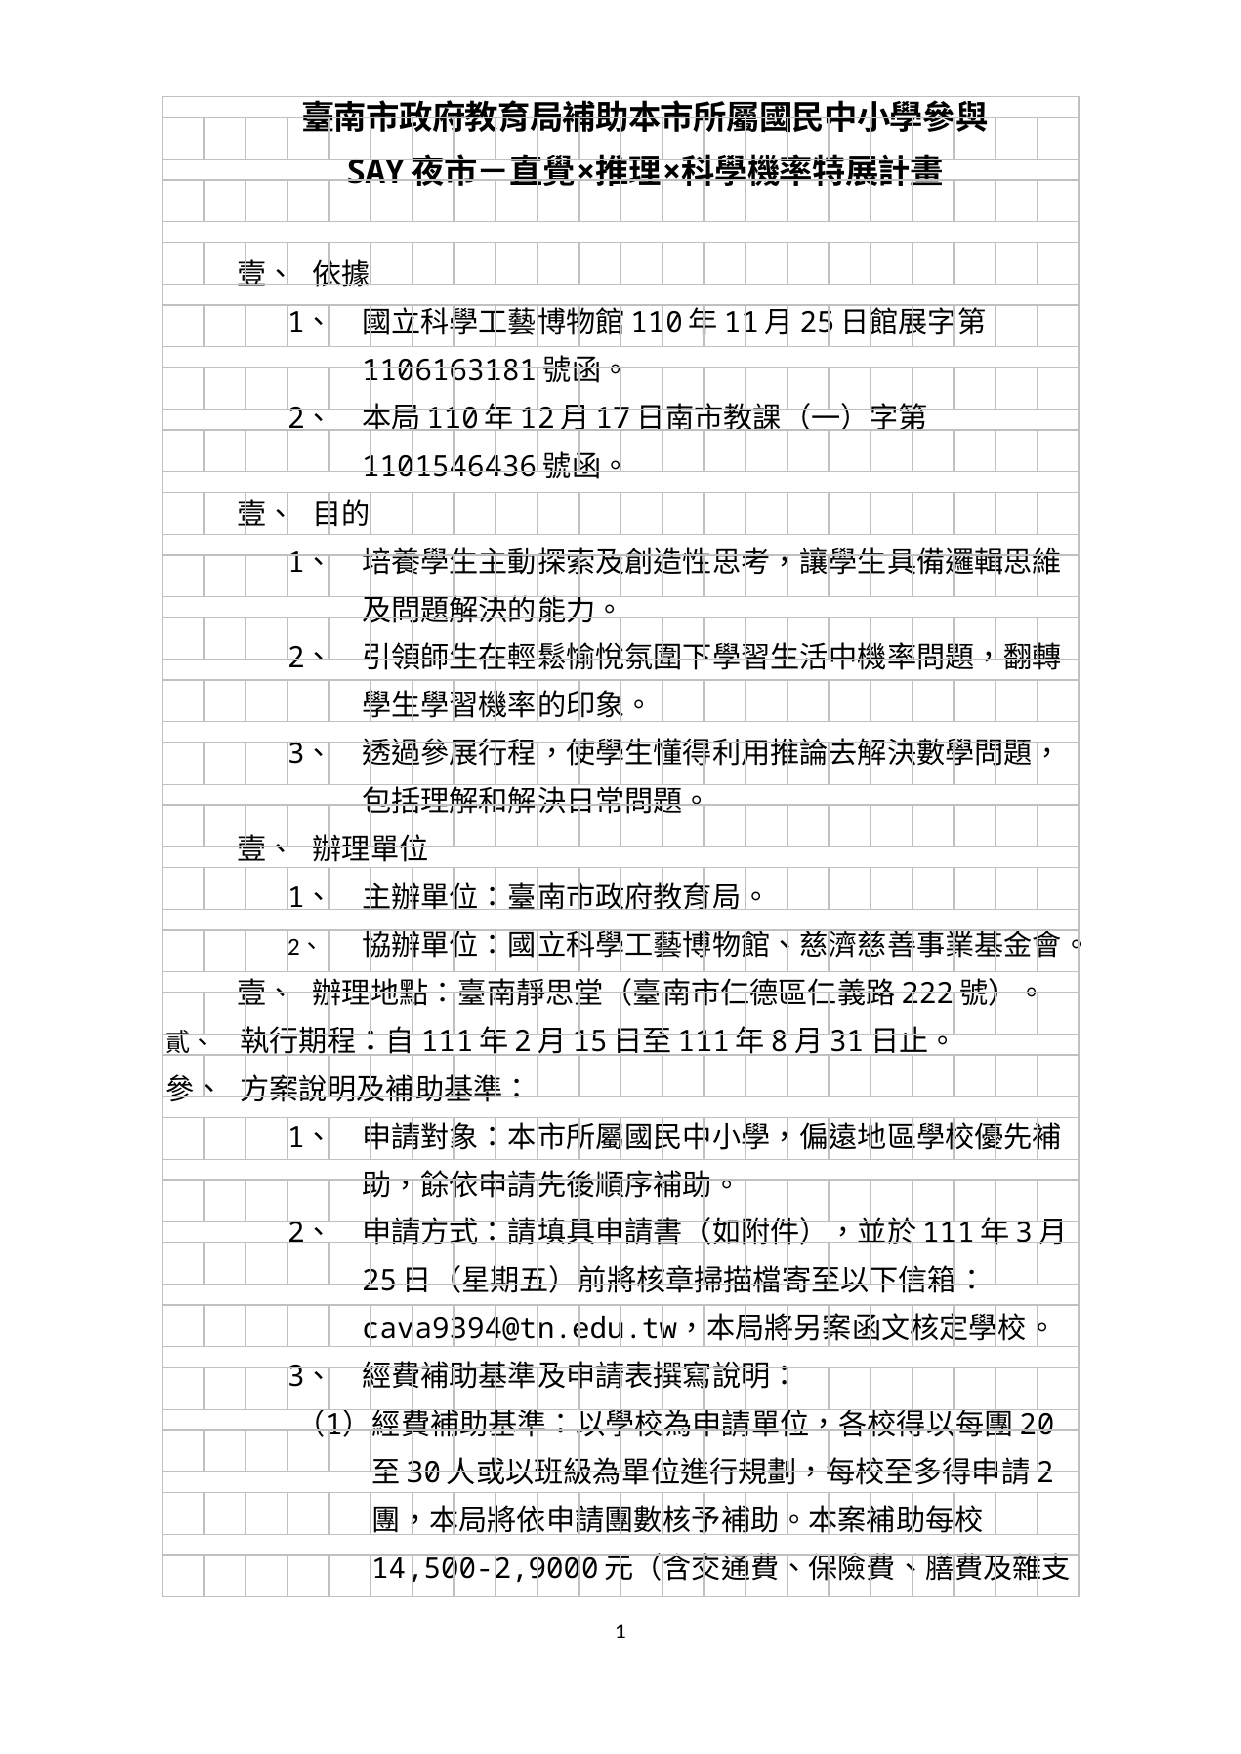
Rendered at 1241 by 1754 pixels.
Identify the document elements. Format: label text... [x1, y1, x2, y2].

list 透過參展行程，使學生懂得利用推論去解決數學問題，包括理解和解決日常問題。 [330, 743, 370, 784]
list 依據 [319, 275, 324, 284]
list 主辦單位：臺南市政府教育局。 [330, 869, 370, 909]
list 執行期程：自111年2月15日至111年8月31日止。 [871, 1013, 912, 1034]
list 引領師生在輕鬆愉悅氛圍下學習生活中機率問題，翻轉學生學習機率的印象。 [996, 629, 1037, 659]
list 辦理單位 [913, 821, 953, 846]
list 引領師生在輕鬆愉悅氛圍下學習生活中機率問題，翻轉學生學習機率的印象。 [455, 629, 495, 659]
list 協辦單位：國立科學工藝博物館、慈濟慈善事業基金會。 [830, 931, 870, 965]
text 臺南市政府教育局補助本市所屬國民中小學參與 [788, 118, 828, 138]
list 辦理單位 [871, 821, 912, 846]
list 本局110年12月17日南市教課（一）字第1101546436號函。 [455, 390, 495, 409]
list 申請方式：請填具申請書（如附件），並於111年3月25日（星期五）前將核章掃描檔寄至以下信箱：cava9394@tn.edu.tw，本局將另案函文核定學校。 [871, 1306, 912, 1346]
list 申請對象：本市所屬國民中小學，偏遠地區學校優先補助，餘依申請先後順序補助。 [788, 1181, 828, 1204]
text 臺南市政府教育局補助本市所屬國民中小學參與 [621, 118, 662, 138]
list 本局110年12月17日南市教課（一）字第1101546436號函。 [398, 410, 499, 429]
list 國立科學工藝博物館110年11月25日館展字第1106163181號函。 [746, 368, 787, 390]
list 辦理地點：臺南靜思堂（臺南市仁德區仁義路222號）。 [580, 993, 620, 1013]
list 目的 [621, 493, 662, 534]
list 申請對象：本市所屬國民中小學，偏遠地區學校優先補助，餘依申請先後順序補助。 [455, 1118, 495, 1159]
list 申請對象：本市所屬國民中小學，偏遠地區學校優先補助，餘依申請先後順序補助。 [288, 1118, 328, 1159]
list 申請對象：本市所屬國民中小學，偏遠地區學校優先補助，餘依申請先後順序補助。 [330, 1118, 370, 1159]
list 辦理地點：臺南靜思堂（臺南市仁德區仁義路222號）。 [496, 993, 537, 1013]
list 申請對象：本市所屬國民中小學，偏遠地區學校優先補助，餘依申請先後順序補助。 [788, 1118, 828, 1159]
list 申請方式：請填具申請書（如附件），並於111年3月25日（星期五）前將核章掃描檔寄至以下信箱：cava9394@tn.edu.tw，本局將另案函文核定學校。 [611, 1222, 705, 1242]
list 目的 [288, 493, 328, 534]
list 執行期程：自111年2月15日至111年8月31日止。 [165, 1013, 203, 1034]
text 臺南市政府教育局補助本市所屬國民中小學參與 [455, 118, 495, 138]
list 引領師生在輕鬆愉悅氛圍下學習生活中機率問題，翻轉學生學習機率的印象。 [913, 629, 953, 659]
list 引領師生在輕鬆愉悅氛圍下學習生活中機率問題，翻轉學生學習機率的印象。 [955, 629, 995, 659]
list 引領師生在輕鬆愉悅氛圍下學習生活中機率問題，翻轉學生學習機率的印象。 [830, 629, 870, 659]
list 培養學生主動探索及創造性思考，讓學生具備邏輯思維及問題解決的能力。 [413, 556, 453, 596]
list 主辦單位：臺南市政府教育局。 [955, 869, 995, 909]
list 國立科學工藝博物館110年11月25日館展字第1106163181號函。 [871, 306, 912, 346]
list 協辦單位：國立科學工藝博物館、慈濟慈善事業基金會。 [705, 931, 745, 965]
list 透過參展行程，使學生懂得利用推論去解決數學問題，包括理解和解決日常問題。 [746, 743, 787, 784]
list 主辦單位：臺南市政府教育局。 [788, 869, 828, 909]
list 執行期程：自111年2月15日至111年8月31日止。 [913, 1013, 953, 1034]
text SAY夜市－直覺×推理×科學機率特展計畫 [1038, 181, 1078, 192]
list 本局110年12月17日南市教課（一）字第1101546436號函。 [871, 390, 912, 409]
list 申請對象：本市所屬國民中小學，偏遠地區學校優先補助，餘依申請先後順序補助。 [746, 1181, 787, 1204]
list 協辦單位：國立科學工藝博物館、慈濟慈善事業基金會。 [621, 931, 662, 965]
list 經費補助基準及申請表撰寫說明： [371, 1368, 412, 1396]
list 申請對象：本市所屬國民中小學，偏遠地區學校優先補助，餘依申請先後順序補助。 [830, 1118, 870, 1159]
list 引領師生在輕鬆愉悅氛圍下學習生活中機率問題，翻轉學生學習機率的印象。 [1038, 681, 1078, 721]
list 申請方式：請填具申請書（如附件），並於111年3月25日（星期五）前將核章掃描檔寄至以下信箱：cava9394@tn.edu.tw，本局將另案函文核定學校。 [413, 1306, 453, 1346]
list 本局110年12月17日南市教課（一）字第1101546436號函。 [1038, 431, 1078, 471]
list 執行期程：自111年2月15日至111年8月31日止。 [246, 1013, 287, 1034]
list 申請方式：請填具申請書（如附件），並於111年3月25日（星期五）前將核章掃描檔寄至以下信箱：cava9394@tn.edu.tw，本局將另案函文核定學校。 [288, 1306, 328, 1346]
list 依據 [621, 246, 662, 284]
list 目的 [413, 493, 453, 534]
list 申請方式：請填具申請書（如附件），並於111年3月25日（星期五）前將核章掃描檔寄至以下信箱：cava9394@tn.edu.tw，本局將另案函文核定學校。 [330, 1306, 370, 1346]
list 透過參展行程，使學生懂得利用推論去解決數學問題，包括理解和解決日常問題。 [455, 743, 495, 784]
text SAY夜市－直覺×推理×科學機率特展計畫 [396, 160, 419, 179]
list 本局110年12月17日南市教課（一）字第1101546436號函。 [830, 390, 870, 409]
list 申請對象：本市所屬國民中小學，偏遠地區學校優先補助，餘依申請先後順序補助。 [287, 1160, 1078, 1179]
list 執行期程：自111年2月15日至111年8月31日止。 [830, 1013, 870, 1034]
list 辦理單位 [330, 821, 370, 846]
list 協辦單位：國立科學工藝博物館、慈濟慈善事業基金會。 [913, 931, 953, 965]
list 申請方式：請填具申請書（如附件），並於111年3月25日（星期五）前將核章掃描檔寄至以下信箱：cava9394@tn.edu.tw，本局將另案函文核定學校。 [455, 1243, 495, 1284]
list 依據 [871, 246, 912, 284]
list 申請對象：本市所屬國民中小學，偏遠地區學校優先補助，餘依申請先後順序補助。 [1038, 1118, 1078, 1159]
text SAY夜市－直覺×推理×科學機率特展計畫 [212, 160, 359, 179]
list 辦理單位 [538, 821, 578, 846]
list 透過參展行程，使學生懂得利用推論去解決數學問題，包括理解和解決日常問題。 [288, 743, 328, 784]
list 本局110年12月17日南市教課（一）字第1101546436號函。 [705, 390, 745, 409]
list 主辦單位：臺南市政府教育局。 [663, 869, 703, 909]
list 引領師生在輕鬆愉悅氛圍下學習生活中機率問題，翻轉學生學習機率的印象。 [663, 681, 703, 721]
list 國立科學工藝博物館110年11月25日館展字第1106163181號函。 [996, 368, 1037, 390]
list 國立科學工藝博物館110年11月25日館展字第1106163181號函。 [830, 368, 870, 390]
list 培養學生主動探索及創造性思考，讓學生具備邏輯思維及問題解決的能力。 [621, 556, 662, 596]
text SAY夜市－直覺×推理×科學機率特展計畫 [463, 160, 523, 179]
list 國立科學工藝博物館110年11月25日館展字第1106163181號函。 [913, 368, 953, 390]
list 目的 [319, 503, 328, 508]
list 申請方式：請填具申請書（如附件），並於111年3月25日（星期五）前將核章掃描檔寄至以下信箱：cava9394@tn.edu.tw，本局將另案函文核定學校。 [1038, 1306, 1078, 1346]
list 本局110年12月17日南市教課（一）字第1101546436號函。 [580, 431, 620, 471]
list 辦理地點：臺南靜思堂（臺南市仁德區仁義路222號）。 [621, 993, 662, 1013]
list 申請方式：請填具申請書（如附件），並於111年3月25日（星期五）前將核章掃描檔寄至以下信箱：cava9394@tn.edu.tw，本局將另案函文核定學校。 [455, 1306, 495, 1346]
list 辦理單位 [455, 821, 495, 846]
list 執行期程：自111年2月15日至111年8月31日止。 [371, 1013, 412, 1034]
list 透過參展行程，使學生懂得利用推論去解決數學問題，包括理解和解決日常問題。 [580, 743, 620, 784]
list 引領師生在輕鬆愉悅氛圍下學習生活中機率問題，翻轉學生學習機率的印象。 [871, 629, 912, 659]
text 臺南市政府教育局補助本市所屬國民中小學參與 [663, 118, 703, 138]
list 引領師生在輕鬆愉悅氛圍下學習生活中機率問題，翻轉學生學習機率的印象。 [746, 629, 787, 659]
list 經費補助基準及申請表撰寫說明： [1038, 1368, 1078, 1396]
list 目的 [319, 510, 328, 515]
text SAY夜市－直覺×推理×科學機率特展計畫 [996, 181, 1037, 192]
list 經費補助基準及申請表撰寫說明： [788, 1368, 828, 1396]
list 國立科學工藝博物館110年11月25日館展字第1106163181號函。 [705, 306, 745, 346]
list 國立科學工藝博物館110年11月25日館展字第1106163181號函。 [330, 368, 370, 390]
list 方案說明及補助基準： [621, 1061, 662, 1096]
list 主辦單位：臺南市政府教育局。 [705, 869, 745, 909]
text SAY夜市－直覺×推理×科學機率特展計畫 [432, 160, 458, 179]
list 依據 [705, 246, 745, 284]
text 臺南市政府教育局補助本市所屬國民中小學參與 [830, 118, 870, 138]
list 引領師生在輕鬆愉悅氛圍下學習生活中機率問題，翻轉學生學習機率的印象。 [371, 681, 412, 721]
list 本局110年12月17日南市教課（一）字第1101546436號函。 [496, 390, 537, 409]
list 透過參展行程，使學生懂得利用推論去解決數學問題，包括理解和解決日常問題。 [287, 785, 1078, 804]
list 本局110年12月17日南市教課（一）字第1101546436號函。 [413, 390, 453, 409]
list 申請對象：本市所屬國民中小學，偏遠地區學校優先補助，餘依申請先後順序補助。 [1038, 1181, 1078, 1204]
list 本局110年12月17日南市教課（一）字第1101546436號函。 [955, 390, 995, 409]
list 引領師生在輕鬆愉悅氛圍下學習生活中機率問題，翻轉學生學習機率的印象。 [496, 681, 537, 721]
list 方案說明及補助基準： [371, 1061, 412, 1096]
text SAY夜市－直覺×推理×科學機率特展計畫 [871, 160, 899, 179]
text SAY夜市－直覺×推理×科學機率特展計畫 [913, 181, 953, 192]
list 申請對象：本市所屬國民中小學，偏遠地區學校優先補助，餘依申請先後順序補助。 [955, 1181, 995, 1204]
list 申請對象：本市所屬國民中小學，偏遠地區學校優先補助，餘依申請先後順序補助。 [330, 1181, 370, 1204]
list 辦理地點：臺南靜思堂（臺南市仁德區仁義路222號）。 [371, 993, 412, 1013]
list 目的 [788, 493, 828, 534]
list 申請方式：請填具申請書（如附件），並於111年3月25日（星期五）前將核章掃描檔寄至以下信箱：cava9394@tn.edu.tw，本局將另案函文核定學校。 [746, 1243, 787, 1284]
list 主辦單位：臺南市政府教育局。 [455, 869, 495, 909]
list 方案說明及補助基準： [871, 1061, 912, 1096]
list 申請方式：請填具申請書（如附件），並於111年3月25日（星期五）前將核章掃描檔寄至以下信箱：cava9394@tn.edu.tw，本局將另案函文核定學校。 [705, 1306, 745, 1346]
list 目的 [955, 493, 995, 534]
list 協辦單位：國立科學工藝博物館、慈濟慈善事業基金會。 [1038, 931, 1078, 965]
list 引領師生在輕鬆愉悅氛圍下學習生活中機率問題，翻轉學生學習機率的印象。 [580, 681, 620, 721]
list 本局110年12月17日南市教課（一）字第1101546436號函。 [746, 390, 787, 409]
list 國立科學工藝博物館110年11月25日館展字第1106163181號函。 [871, 368, 912, 390]
text SAY夜市－直覺×推理×科學機率特展計畫 [788, 181, 828, 192]
list 國立科學工藝博物館110年11月25日館展字第1106163181號函。 [621, 368, 662, 390]
list 經費補助基準及申請表撰寫說明： [996, 1368, 1037, 1396]
list 執行期程：自111年2月15日至111年8月31日止。 [788, 1013, 828, 1034]
list 申請方式：請填具申請書（如附件），並於111年3月25日（星期五）前將核章掃描檔寄至以下信箱：cava9394@tn.edu.tw，本局將另案函文核定學校。 [496, 1243, 537, 1284]
list 申請方式：請填具申請書（如附件），並於111年3月25日（星期五）前將核章掃描檔寄至以下信箱：cava9394@tn.edu.tw，本局將另案函文核定學校。 [496, 1306, 537, 1346]
list 依據 [955, 246, 995, 284]
list 國立科學工藝博物館110年11月25日館展字第1106163181號函。 [538, 368, 578, 390]
list 辦理單位 [371, 821, 412, 846]
list 申請對象：本市所屬國民中小學，偏遠地區學校優先補助，餘依申請先後順序補助。 [663, 1118, 703, 1159]
list 本局110年12月17日南市教課（一）字第1101546436號函。 [413, 431, 453, 471]
list 國立科學工藝博物館110年11月25日館展字第1106163181號函。 [788, 368, 828, 390]
text SAY夜市－直覺×推理×科學機率特展計畫 [710, 160, 751, 179]
list 引領師生在輕鬆愉悅氛圍下學習生活中機率問題，翻轉學生學習機率的印象。 [413, 681, 453, 721]
list 主辦單位：臺南市政府教育局。 [996, 869, 1037, 909]
list 方案說明及補助基準： [663, 1061, 703, 1096]
list 主辦單位：臺南市政府教育局。 [746, 869, 787, 909]
list 申請方式：請填具申請書（如附件），並於111年3月25日（星期五）前將核章掃描檔寄至以下信箱：cava9394@tn.edu.tw，本局將另案函文核定學校。 [621, 1243, 662, 1284]
list 本局110年12月17日南市教課（一）字第1101546436號函。 [621, 390, 662, 409]
list 執行期程：自111年2月15日至111年8月31日止。 [288, 1013, 328, 1034]
list 申請方式：請填具申請書（如附件），並於111年3月25日（星期五）前將核章掃描檔寄至以下信箱：cava9394@tn.edu.tw，本局將另案函文核定學校。 [663, 1243, 703, 1284]
list 經費補助基準及申請表撰寫說明： [580, 1368, 620, 1396]
list 本局110年12月17日南市教課（一）字第1101546436號函。 [538, 431, 578, 471]
list 申請對象：本市所屬國民中小學，偏遠地區學校優先補助，餘依申請先後順序補助。 [413, 1118, 453, 1159]
list 國立科學工藝博物館110年11月25日館展字第1106163181號函。 [1038, 368, 1078, 390]
list 本局110年12月17日南市教課（一）字第1101546436號函。 [287, 410, 375, 429]
list 培養學生主動探索及創造性思考，讓學生具備邏輯思維及問題解決的能力。 [525, 597, 578, 617]
list 引領師生在輕鬆愉悅氛圍下學習生活中機率問題，翻轉學生學習機率的印象。 [871, 681, 912, 721]
list 引領師生在輕鬆愉悅氛圍下學習生活中機率問題，翻轉學生學習機率的印象。 [413, 629, 453, 659]
list 申請對象：本市所屬國民中小學，偏遠地區學校優先補助，餘依申請先後順序補助。 [371, 1118, 412, 1159]
list 經費補助基準及申請表撰寫說明： [621, 1368, 662, 1396]
text SAY夜市－直覺×推理×科學機率特展計畫 [871, 181, 912, 192]
list 申請對象：本市所屬國民中小學，偏遠地區學校優先補助，餘依申請先後順序補助。 [455, 1181, 495, 1204]
list 本局110年12月17日南市教課（一）字第1101546436號函。 [788, 431, 828, 471]
text 臺南市政府教育局補助本市所屬國民中小學參與 [212, 97, 1078, 117]
list 透過參展行程，使學生懂得利用推論去解決數學問題，包括理解和解決日常問題。 [996, 743, 1037, 784]
list 引領師生在輕鬆愉悅氛圍下學習生活中機率問題，翻轉學生學習機率的印象。 [955, 681, 995, 721]
list 目的 [580, 493, 620, 534]
list 目的 [319, 517, 328, 522]
list 協辦單位：國立科學工藝博物館、慈濟慈善事業基金會。 [580, 931, 620, 965]
list 引領師生在輕鬆愉悅氛圍下學習生活中機率問題，翻轉學生學習機率的印象。 [288, 629, 328, 659]
list 透過參展行程，使學生懂得利用推論去解決數學問題，包括理解和解決日常問題。 [413, 743, 453, 784]
list 辦理地點：臺南靜思堂（臺南市仁德區仁義路222號）。 [663, 993, 703, 1013]
list 主辦單位：臺南市政府教育局。 [413, 869, 453, 909]
list 辦理地點：臺南靜思堂（臺南市仁德區仁義路222號）。 [288, 993, 328, 1013]
list 依據 [246, 246, 287, 284]
list 國立科學工藝博物館110年11月25日館展字第1106163181號函。 [955, 306, 995, 346]
list 國立科學工藝博物館110年11月25日館展字第1106163181號函。 [538, 306, 578, 346]
list 目的 [237, 486, 1078, 492]
list 培養學生主動探索及創造性思考，讓學生具備邏輯思維及問題解決的能力。 [287, 535, 1078, 554]
list 協辦單位：國立科學工藝博物館、慈濟慈善事業基金會。 [413, 931, 453, 965]
list 目的 [237, 493, 245, 534]
list 申請方式：請填具申請書（如附件），並於111年3月25日（星期五）前將核章掃描檔寄至以下信箱：cava9394@tn.edu.tw，本局將另案函文核定學校。 [830, 1306, 870, 1346]
list 引領師生在輕鬆愉悅氛圍下學習生活中機率問題，翻轉學生學習機率的印象。 [788, 629, 828, 659]
list 目的 [746, 493, 787, 534]
list 申請對象：本市所屬國民中小學，偏遠地區學校優先補助，餘依申請先後順序補助。 [871, 1181, 912, 1204]
list 引領師生在輕鬆愉悅氛圍下學習生活中機率問題，翻轉學生學習機率的印象。 [538, 629, 578, 659]
list 協辦單位：國立科學工藝博物館、慈濟慈善事業基金會。 [955, 931, 995, 965]
list 培養學生主動探索及創造性思考，讓學生具備邏輯思維及問題解決的能力。 [830, 556, 870, 596]
list 國立科學工藝博物館110年11月25日館展字第1106163181號函。 [496, 306, 537, 346]
list 申請對象：本市所屬國民中小學，偏遠地區學校優先補助，餘依申請先後順序補助。 [913, 1118, 953, 1159]
list 申請對象：本市所屬國民中小學，偏遠地區學校優先補助，餘依申請先後順序補助。 [746, 1118, 787, 1159]
list 依據 [663, 246, 703, 284]
list 培養學生主動探索及創造性思考，讓學生具備邏輯思維及問題解決的能力。 [330, 556, 370, 596]
list 引領師生在輕鬆愉悅氛圍下學習生活中機率問題，翻轉學生學習機率的印象。 [288, 681, 328, 721]
list 申請對象：本市所屬國民中小學，偏遠地區學校優先補助，餘依申請先後順序補助。 [580, 1181, 620, 1204]
list 申請方式：請填具申請書（如附件），並於111年3月25日（星期五）前將核章掃描檔寄至以下信箱：cava9394@tn.edu.tw，本局將另案函文核定學校。 [830, 1243, 870, 1284]
text SAY夜市－直覺×推理×科學機率特展計畫 [830, 181, 870, 192]
list 經費補助基準及申請表撰寫說明： [496, 1368, 537, 1396]
list 培養學生主動探索及創造性思考，讓學生具備邏輯思維及問題解決的能力。 [955, 556, 995, 596]
list 本局110年12月17日南市教課（一）字第1101546436號函。 [663, 390, 703, 409]
list 目的 [996, 493, 1037, 534]
list 辦理單位 [413, 821, 453, 846]
list 方案說明及補助基準： [538, 1061, 578, 1096]
list 本局110年12月17日南市教課（一）字第1101546436號函。 [1038, 390, 1078, 409]
list 申請對象：本市所屬國民中小學，偏遠地區學校優先補助，餘依申請先後順序補助。 [830, 1181, 870, 1204]
list 方案說明及補助基準： [165, 1061, 203, 1096]
text SAY夜市－直覺×推理×科學機率特展計畫 [527, 160, 600, 179]
list 申請方式：請填具申請書（如附件），並於111年3月25日（星期五）前將核章掃描檔寄至以下信箱：cava9394@tn.edu.tw，本局將另案函文核定學校。 [788, 1306, 828, 1346]
list 申請對象：本市所屬國民中小學，偏遠地區學校優先補助，餘依申請先後順序補助。 [580, 1118, 620, 1159]
list 國立科學工藝博物館110年11月25日館展字第1106163181號函。 [455, 306, 495, 346]
text 臺南市政府教育局補助本市所屬國民中小學參與 [538, 118, 578, 138]
list 經費補助基準及申請表撰寫說明： [538, 1368, 578, 1396]
list 本局110年12月17日南市教課（一）字第1101546436號函。 [621, 431, 662, 471]
list 主辦單位：臺南市政府教育局。 [580, 869, 620, 909]
list 申請對象：本市所屬國民中小學，偏遠地區學校優先補助，餘依申請先後順序補助。 [288, 1181, 328, 1204]
list 辦理單位 [788, 821, 828, 846]
list 國立科學工藝博物館110年11月25日館展字第1106163181號函。 [663, 368, 703, 390]
list 執行期程：自111年2月15日至111年8月31日止。 [580, 1013, 620, 1034]
text 臺南市政府教育局補助本市所屬國民中小學參與 [246, 118, 287, 138]
list 國立科學工藝博物館110年11月25日館展字第1106163181號函。 [705, 368, 745, 390]
list 本局110年12月17日南市教課（一）字第1101546436號函。 [330, 431, 370, 471]
list 方案說明及補助基準： [788, 1061, 828, 1096]
list 申請對象：本市所屬國民中小學，偏遠地區學校優先補助，餘依申請先後順序補助。 [705, 1181, 745, 1204]
list 辦理單位 [996, 821, 1037, 846]
list 經費補助基準及申請表撰寫說明： [746, 1368, 787, 1396]
list 申請對象：本市所屬國民中小學，偏遠地區學校優先補助，餘依申請先後順序補助。 [496, 1181, 537, 1204]
list 經費補助基準及申請表撰寫說明： [663, 1368, 703, 1396]
text 臺南市政府教育局補助本市所屬國民中小學參與 [871, 118, 912, 138]
list 辦理地點：臺南靜思堂（臺南市仁德區仁義路222號）。 [830, 993, 870, 1013]
text SAY夜市－直覺×推理×科學機率特展計畫 [330, 181, 370, 192]
list 經費補助基準及申請表撰寫說明： [330, 1368, 370, 1396]
list 經費補助基準及申請表撰寫說明： [913, 1368, 953, 1396]
list 國立科學工藝博物館110年11月25日館展字第1106163181號函。 [996, 306, 1037, 346]
list 本局110年12月17日南市教課（一）字第1101546436號函。 [287, 472, 1078, 486]
list 方案說明及補助基準： [165, 1097, 1078, 1109]
text 臺南市政府教育局補助本市所屬國民中小學參與 [413, 118, 453, 138]
list 國立科學工藝博物館110年11月25日館展字第1106163181號函。 [621, 306, 662, 346]
list 方案說明及補助基準： [746, 1061, 787, 1096]
list 辦理單位 [246, 821, 287, 846]
list 透過參展行程，使學生懂得利用推論去解決數學問題，包括理解和解決日常問題。 [955, 743, 995, 784]
text SAY夜市－直覺×推理×科學機率特展計畫 [955, 181, 995, 192]
text 臺南市政府教育局補助本市所屬國民中小學參與 [1038, 118, 1078, 138]
list 辦理地點：臺南靜思堂（臺南市仁德區仁義路222號）。 [996, 993, 1037, 1013]
list 辦理單位 [830, 821, 870, 846]
text SAY夜市－直覺×推理×科學機率特展計畫 [371, 181, 412, 192]
list 執行期程：自111年2月15日至111年8月31日止。 [955, 1013, 995, 1034]
list 辦理單位 [663, 821, 703, 846]
list 申請對象：本市所屬國民中小學，偏遠地區學校優先補助，餘依申請先後順序補助。 [538, 1181, 578, 1204]
list 培養學生主動探索及創造性思考，讓學生具備邏輯思維及問題解決的能力。 [996, 556, 1037, 596]
text SAY夜市－直覺×推理×科學機率特展計畫 [621, 181, 662, 192]
list 依據 [413, 246, 453, 284]
list 本局110年12月17日南市教課（一）字第1101546436號函。 [830, 431, 870, 471]
list 申請方式：請填具申請書（如附件），並於111年3月25日（星期五）前將核章掃描檔寄至以下信箱：cava9394@tn.edu.tw，本局將另案函文核定學校。 [913, 1243, 953, 1284]
list 引領師生在輕鬆愉悅氛圍下學習生活中機率問題，翻轉學生學習機率的印象。 [788, 681, 828, 721]
list 培養學生主動探索及創造性思考，讓學生具備邏輯思維及問題解決的能力。 [287, 597, 370, 617]
text 臺南市政府教育局補助本市所屬國民中小學參與 [496, 118, 537, 138]
list 目的 [246, 493, 287, 534]
list 辦理地點：臺南靜思堂（臺南市仁德區仁義路222號）。 [871, 993, 912, 1013]
list 申請方式：請填具申請書（如附件），並於111年3月25日（星期五）前將核章掃描檔寄至以下信箱：cava9394@tn.edu.tw，本局將另案函文核定學校。 [580, 1243, 620, 1284]
list 方案說明及補助基準： [496, 1061, 537, 1096]
list 透過參展行程，使學生懂得利用推論去解決數學問題，包括理解和解決日常問題。 [913, 743, 953, 784]
list 引領師生在輕鬆愉悅氛圍下學習生活中機率問題，翻轉學生學習機率的印象。 [621, 681, 662, 721]
list 方案說明及補助基準： [1038, 1061, 1078, 1096]
text 臺南市政府教育局補助本市所屬國民中小學參與 [212, 118, 245, 138]
list 本局110年12月17日南市教課（一）字第1101546436號函。 [330, 390, 370, 409]
list 國立科學工藝博物館110年11月25日館展字第1106163181號函。 [371, 306, 412, 346]
list 培養學生主動探索及創造性思考，讓學生具備邏輯思維及問題解決的能力。 [788, 556, 828, 596]
list 申請對象：本市所屬國民中小學，偏遠地區學校優先補助，餘依申請先後順序補助。 [287, 1109, 1078, 1117]
text 臺南市政府教育局補助本市所屬國民中小學參與 [746, 118, 787, 138]
list 培養學生主動探索及創造性思考，讓學生具備邏輯思維及問題解決的能力。 [871, 556, 912, 596]
list 協辦單位：國立科學工藝博物館、慈濟慈善事業基金會。 [330, 931, 370, 965]
list 執行期程：自111年2月15日至111年8月31日止。 [165, 1035, 1078, 1054]
list 執行期程：自111年2月15日至111年8月31日止。 [330, 1013, 370, 1034]
list 協辦單位：國立科學工藝博物館、慈濟慈善事業基金會。 [788, 931, 828, 965]
list 申請方式：請填具申請書（如附件），並於111年3月25日（星期五）前將核章掃描檔寄至以下信箱：cava9394@tn.edu.tw，本局將另案函文核定學校。 [538, 1243, 578, 1284]
list 主辦單位：臺南市政府教育局。 [830, 869, 870, 909]
list 依據 [788, 246, 828, 284]
list 本局110年12月17日南市教課（一）字第1101546436號函。 [788, 390, 828, 409]
list 引領師生在輕鬆愉悅氛圍下學習生活中機率問題，翻轉學生學習機率的印象。 [705, 681, 745, 721]
list 國立科學工藝博物館110年11月25日館展字第1106163181號函。 [455, 368, 495, 390]
list 辦理單位 [1038, 821, 1078, 846]
list 引領師生在輕鬆愉悅氛圍下學習生活中機率問題，翻轉學生學習機率的印象。 [455, 681, 495, 721]
list 引領師生在輕鬆愉悅氛圍下學習生活中機率問題，翻轉學生學習機率的印象。 [1038, 629, 1078, 659]
list 依據 [580, 246, 620, 284]
text 臺南市政府教育局補助本市所屬國民中小學參與 [330, 118, 370, 138]
list 培養學生主動探索及創造性思考，讓學生具備邏輯思維及問題解決的能力。 [538, 556, 578, 596]
list 申請方式：請填具申請書（如附件），並於111年3月25日（星期五）前將核章掃描檔寄至以下信箱：cava9394@tn.edu.tw，本局將另案函文核定學校。 [330, 1243, 370, 1284]
list 引領師生在輕鬆愉悅氛圍下學習生活中機率問題，翻轉學生學習機率的印象。 [538, 681, 578, 721]
list 透過參展行程，使學生懂得利用推論去解決數學問題，包括理解和解決日常問題。 [621, 743, 662, 784]
list 申請對象：本市所屬國民中小學，偏遠地區學校優先補助，餘依申請先後順序補助。 [996, 1181, 1037, 1204]
list 申請對象：本市所屬國民中小學，偏遠地區學校優先補助，餘依申請先後順序補助。 [413, 1181, 453, 1204]
list 經費補助基準：以學校為申請單位，各校得以每團20至30人或以班級為單位進行規劃，每校至多得申請2團，本局將依申請團數核予補助。本案補助每校14,500-2,9000元（含交通費、保險費、膳費及雜支等，1校1團 (班、車)核予14,500元、1校2團 (班、車)核予2,9000元），預計補助至多30團。 [296, 1535, 1078, 1554]
list 國立科學工藝博物館110年11月25日館展字第1106163181號函。 [413, 368, 453, 390]
list 方案說明及補助基準： [330, 1061, 370, 1096]
list 申請對象：本市所屬國民中小學，偏遠地區學校優先補助，餘依申請先後順序補助。 [871, 1118, 912, 1159]
list 目的 [330, 493, 370, 534]
list 協辦單位：國立科學工藝博物館、慈濟慈善事業基金會。 [996, 931, 1037, 965]
list 本局110年12月17日南市教課（一）字第1101546436號函。 [538, 390, 578, 409]
list 引領師生在輕鬆愉悅氛圍下學習生活中機率問題，翻轉學生學習機率的印象。 [913, 681, 953, 721]
text 臺南市政府教育局補助本市所屬國民中小學參與 [371, 118, 412, 138]
list 辦理單位 [705, 821, 745, 846]
list 方案說明及補助基準： [913, 1061, 953, 1096]
list 培養學生主動探索及創造性思考，讓學生具備邏輯思維及問題解決的能力。 [371, 556, 412, 596]
list 透過參展行程，使學生懂得利用推論去解決數學問題，包括理解和解決日常問題。 [496, 743, 537, 784]
text SAY夜市－直覺×推理×科學機率特展計畫 [288, 181, 328, 192]
list 辦理地點：臺南靜思堂（臺南市仁德區仁義路222號）。 [913, 993, 953, 1013]
list 辦理單位 [496, 821, 537, 846]
list 本局110年12月17日南市教課（一）字第1101546436號函。 [580, 390, 620, 409]
list 辦理單位 [237, 821, 245, 846]
list 辦理地點：臺南靜思堂（臺南市仁德區仁義路222號）。 [538, 993, 578, 1013]
list 目的 [705, 493, 745, 534]
text 臺南市政府教育局補助本市所屬國民中小學參與 [705, 118, 745, 138]
list 透過參展行程，使學生懂得利用推論去解決數學問題，包括理解和解決日常問題。 [371, 743, 412, 784]
list 申請方式：請填具申請書（如附件），並於111年3月25日（星期五）前將核章掃描檔寄至以下信箱：cava9394@tn.edu.tw，本局將另案函文核定學校。 [293, 1222, 375, 1242]
list 國立科學工藝博物館110年11月25日館展字第1106163181號函。 [288, 306, 328, 346]
list 引領師生在輕鬆愉悅氛圍下學習生活中機率問題，翻轉學生學習機率的印象。 [580, 629, 620, 659]
list 培養學生主動探索及創造性思考，讓學生具備邏輯思維及問題解決的能力。 [705, 556, 745, 596]
list 執行期程：自111年2月15日至111年8月31日止。 [996, 1013, 1037, 1034]
list 申請方式：請填具申請書（如附件），並於111年3月25日（星期五）前將核章掃描檔寄至以下信箱：cava9394@tn.edu.tw，本局將另案函文核定學校。 [580, 1306, 620, 1346]
list 目的 [371, 493, 412, 534]
list 協辦單位：國立科學工藝博物館、慈濟慈善事業基金會。 [496, 931, 537, 965]
list 主辦單位：臺南市政府教育局。 [913, 869, 953, 909]
list 協辦單位：國立科學工藝博物館、慈濟慈善事業基金會。 [288, 931, 328, 965]
list 執行期程：自111年2月15日至111年8月31日止。 [1038, 1013, 1078, 1034]
list 申請方式：請填具申請書（如附件），並於111年3月25日（星期五）前將核章掃描檔寄至以下信箱：cava9394@tn.edu.tw，本局將另案函文核定學校。 [287, 1285, 1078, 1304]
list 培養學生主動探索及創造性思考，讓學生具備邏輯思維及問題解決的能力。 [1038, 556, 1078, 596]
list 經費補助基準及申請表撰寫說明： [288, 1368, 328, 1396]
list 本局110年12月17日南市教課（一）字第1101546436號函。 [663, 431, 703, 471]
list 引領師生在輕鬆愉悅氛圍下學習生活中機率問題，翻轉學生學習機率的印象。 [996, 681, 1037, 721]
list 申請方式：請填具申請書（如附件），並於111年3月25日（星期五）前將核章掃描檔寄至以下信箱：cava9394@tn.edu.tw，本局將另案函文核定學校。 [468, 1222, 554, 1242]
list 本局110年12月17日南市教課（一）字第1101546436號函。 [996, 390, 1037, 409]
list 主辦單位：臺南市政府教育局。 [288, 869, 328, 909]
list 依據 [1038, 246, 1078, 284]
text 臺南市政府教育局補助本市所屬國民中小學參與 [913, 118, 953, 138]
list 經費補助基準及申請表撰寫說明： [830, 1368, 870, 1396]
list 透過參展行程，使學生懂得利用推論去解決數學問題，包括理解和解決日常問題。 [538, 743, 578, 784]
list 執行期程：自111年2月15日至111年8月31日止。 [455, 1013, 495, 1034]
list 依據 [237, 285, 1078, 294]
list 依據 [496, 246, 537, 284]
list 申請方式：請填具申請書（如附件），並於111年3月25日（星期五）前將核章掃描檔寄至以下信箱：cava9394@tn.edu.tw，本局將另案函文核定學校。 [871, 1243, 912, 1284]
list 依據 [913, 246, 953, 284]
list 申請方式：請填具申請書（如附件），並於111年3月25日（星期五）前將核章掃描檔寄至以下信箱：cava9394@tn.edu.tw，本局將另案函文核定學校。 [788, 1243, 828, 1284]
list 申請方式：請填具申請書（如附件），並於111年3月25日（星期五）前將核章掃描檔寄至以下信箱：cava9394@tn.edu.tw，本局將另案函文核定學校。 [371, 1306, 412, 1346]
list 依據 [330, 246, 370, 284]
list 執行期程：自111年2月15日至111年8月31日止。 [621, 1013, 662, 1034]
list 依據 [830, 246, 870, 284]
list 本局110年12月17日南市教課（一）字第1101546436號函。 [804, 410, 847, 429]
text SAY夜市－直覺×推理×科學機率特展計畫 [455, 181, 495, 192]
list 主辦單位：臺南市政府教育局。 [496, 869, 537, 909]
list 國立科學工藝博物館110年11月25日館展字第1106163181號函。 [287, 347, 1078, 367]
list 辦理地點：臺南靜思堂（臺南市仁德區仁義路222號）。 [955, 993, 995, 1013]
list 經費補助基準及申請表撰寫說明： [287, 1348, 1078, 1367]
list 申請方式：請填具申請書（如附件），並於111年3月25日（星期五）前將核章掃描檔寄至以下信箱：cava9394@tn.edu.tw，本局將另案函文核定學校。 [746, 1306, 787, 1346]
list 主辦單位：臺南市政府教育局。 [871, 869, 912, 909]
list 方案說明及補助基準： [413, 1061, 453, 1096]
list 經費補助基準：以學校為申請單位，各校得以每團20至30人或以班級為單位進行規劃，每校至多得申請2團，本局將依申請團數核予補助。本案補助每校14,500-2,9000元（含交通費、保險費、膳費及雜支等，1校1團 (班、車)核予14,500元、1校2團 (班、車)核予2,9000元），預計補助至多30團。 [296, 1472, 1078, 1492]
list 國立科學工藝博物館110年11月25日館展字第1106163181號函。 [371, 368, 412, 390]
text SAY夜市－直覺×推理×科學機率特展計畫 [652, 160, 687, 179]
list 本局110年12月17日南市教課（一）字第1101546436號函。 [455, 431, 495, 471]
list 協辦單位：國立科學工藝博物館、慈濟慈善事業基金會。 [287, 917, 1078, 929]
list 辦理地點：臺南靜思堂（臺南市仁德區仁義路222號）。 [455, 993, 495, 1013]
list 主辦單位：臺南市政府教育局。 [371, 869, 412, 909]
text SAY夜市－直覺×推理×科學機率特展計畫 [746, 181, 787, 192]
list 目的 [830, 493, 870, 534]
list 本局110年12月17日南市教課（一）字第1101546436號函。 [845, 410, 1078, 429]
list 主辦單位：臺南市政府教育局。 [621, 869, 662, 909]
list 國立科學工藝博物館110年11月25日館展字第1106163181號函。 [913, 306, 953, 346]
list 國立科學工藝博物館110年11月25日館展字第1106163181號函。 [287, 294, 1078, 304]
list 透過參展行程，使學生懂得利用推論去解決數學問題，包括理解和解決日常問題。 [705, 743, 745, 784]
list 協辦單位：國立科學工藝博物館、慈濟慈善事業基金會。 [538, 931, 578, 965]
list 本局110年12月17日南市教課（一）字第1101546436號函。 [955, 431, 995, 471]
list 依據 [455, 246, 495, 284]
list 依據 [330, 274, 336, 284]
list 辦理地點：臺南靜思堂（臺南市仁德區仁義路222號）。 [330, 993, 370, 1013]
list 申請方式：請填具申請書（如附件），並於111年3月25日（星期五）前將核章掃描檔寄至以下信箱：cava9394@tn.edu.tw，本局將另案函文核定學校。 [955, 1306, 995, 1346]
list 國立科學工藝博物館110年11月25日館展字第1106163181號函。 [663, 306, 703, 346]
text SAY夜市－直覺×推理×科學機率特展計畫 [775, 160, 819, 179]
list 引領師生在輕鬆愉悅氛圍下學習生活中機率問題，翻轉學生學習機率的印象。 [330, 681, 370, 721]
list 經費補助基準及申請表撰寫說明： [413, 1368, 453, 1396]
list 執行期程：自111年2月15日至111年8月31日止。 [663, 1013, 703, 1034]
list 透過參展行程，使學生懂得利用推論去解決數學問題，包括理解和解決日常問題。 [1038, 743, 1078, 784]
list 方案說明及補助基準： [288, 1061, 328, 1096]
list 本局110年12月17日南市教課（一）字第1101546436號函。 [496, 431, 537, 471]
list 透過參展行程，使學生懂得利用推論去解決數學問題，包括理解和解決日常問題。 [871, 743, 912, 784]
list 執行期程：自111年2月15日至111年8月31日止。 [496, 1013, 537, 1034]
list 申請方式：請填具申請書（如附件），並於111年3月25日（星期五）前將核章掃描檔寄至以下信箱：cava9394@tn.edu.tw，本局將另案函文核定學校。 [705, 1243, 745, 1284]
text SAY夜市－直覺×推理×科學機率特展計畫 [246, 181, 287, 192]
list 國立科學工藝博物館110年11月25日館展字第1106163181號函。 [580, 306, 620, 346]
list 國立科學工藝博物館110年11月25日館展字第1106163181號函。 [288, 368, 328, 390]
list 協辦單位：國立科學工藝博物館、慈濟慈善事業基金會。 [663, 931, 703, 965]
list 方案說明及補助基準： [246, 1061, 287, 1096]
list 目的 [663, 493, 703, 534]
list 方案說明及補助基準： [205, 1061, 245, 1096]
list 申請方式：請填具申請書（如附件），並於111年3月25日（星期五）前將核章掃描檔寄至以下信箱：cava9394@tn.edu.tw，本局將另案函文核定學校。 [288, 1243, 328, 1284]
list 申請方式：請填具申請書（如附件），並於111年3月25日（星期五）前將核章掃描檔寄至以下信箱：cava9394@tn.edu.tw，本局將另案函文核定學校。 [371, 1243, 412, 1284]
list 經費補助基準及申請表撰寫說明： [705, 1368, 745, 1396]
list 申請方式：請填具申請書（如附件），並於111年3月25日（星期五）前將核章掃描檔寄至以下信箱：cava9394@tn.edu.tw，本局將另案函文核定學校。 [538, 1306, 578, 1346]
list 辦理地點：臺南靜思堂（臺南市仁德區仁義路222號）。 [1038, 993, 1078, 1013]
list 本局110年12月17日南市教課（一）字第1101546436號函。 [371, 431, 412, 471]
list 引領師生在輕鬆愉悅氛圍下學習生活中機率問題，翻轉學生學習機率的印象。 [621, 629, 662, 659]
list 辦理單位 [580, 821, 620, 846]
list 透過參展行程，使學生懂得利用推論去解決數學問題，包括理解和解決日常問題。 [788, 743, 828, 784]
list 引領師生在輕鬆愉悅氛圍下學習生活中機率問題，翻轉學生學習機率的印象。 [330, 629, 370, 659]
list 方案說明及補助基準： [455, 1061, 495, 1096]
list 依據 [371, 246, 412, 284]
list 本局110年12月17日南市教課（一）字第1101546436號函。 [705, 431, 745, 471]
list 申請方式：請填具申請書（如附件），並於111年3月25日（星期五）前將核章掃描檔寄至以下信箱：cava9394@tn.edu.tw，本局將另案函文核定學校。 [996, 1243, 1037, 1284]
list 經費補助基準及申請表撰寫說明： [871, 1368, 912, 1396]
list 申請對象：本市所屬國民中小學，偏遠地區學校優先補助，餘依申請先後順序補助。 [371, 1181, 412, 1204]
list 方案說明及補助基準： [580, 1061, 620, 1096]
list 辦理單位 [955, 821, 995, 846]
list 本局110年12月17日南市教課（一）字第1101546436號函。 [913, 431, 953, 471]
text 臺南市政府教育局補助本市所屬國民中小學參與 [580, 118, 620, 138]
list 執行期程：自111年2月15日至111年8月31日止。 [205, 1013, 245, 1034]
list 培養學生主動探索及創造性思考，讓學生具備邏輯思維及問題解決的能力。 [663, 556, 703, 596]
list 辦理單位 [237, 847, 1078, 867]
list 透過參展行程，使學生懂得利用推論去解決數學問題，包括理解和解決日常問題。 [663, 743, 703, 784]
list 國立科學工藝博物館110年11月25日館展字第1106163181號函。 [330, 306, 370, 346]
list 協辦單位：國立科學工藝博物館、慈濟慈善事業基金會。 [746, 931, 787, 965]
list 本局110年12月17日南市教課（一）字第1101546436號函。 [371, 390, 412, 409]
text SAY夜市－直覺×推理×科學機率特展計畫 [663, 181, 703, 192]
list 依據 [746, 246, 787, 284]
text SAY夜市－直覺×推理×科學機率特展計畫 [538, 181, 578, 192]
list 申請對象：本市所屬國民中小學，偏遠地區學校優先補助，餘依申請先後順序補助。 [538, 1118, 578, 1159]
list 本局110年12月17日南市教課（一）字第1101546436號函。 [746, 431, 787, 471]
list 申請方式：請填具申請書（如附件），並於111年3月25日（星期五）前將核章掃描檔寄至以下信箱：cava9394@tn.edu.tw，本局將另案函文核定學校。 [1038, 1243, 1078, 1284]
text 臺南市政府教育局補助本市所屬國民中小學參與 [288, 118, 328, 138]
list 培養學生主動探索及創造性思考，讓學生具備邏輯思維及問題解決的能力。 [746, 556, 787, 596]
list 本局110年12月17日南市教課（一）字第1101546436號函。 [996, 431, 1037, 471]
list 本局110年12月17日南市教課（一）字第1101546436號函。 [288, 431, 328, 471]
list 辦理單位 [288, 821, 328, 846]
list 協辦單位：國立科學工藝博物館、慈濟慈善事業基金會。 [455, 931, 495, 965]
list 目的 [455, 493, 495, 534]
list 辦理地點：臺南靜思堂（臺南市仁德區仁義路222號）。 [413, 993, 453, 1013]
text 臺南市政府教育局補助本市所屬國民中小學參與 [955, 118, 995, 138]
list 培養學生主動探索及創造性思考，讓學生具備邏輯思維及問題解決的能力。 [455, 556, 495, 596]
list 申請方式：請填具申請書（如附件），並於111年3月25日（星期五）前將核章掃描檔寄至以下信箱：cava9394@tn.edu.tw，本局將另案函文核定學校。 [413, 1243, 453, 1284]
list 主辦單位：臺南市政府教育局。 [538, 869, 578, 909]
list 申請對象：本市所屬國民中小學，偏遠地區學校優先補助，餘依申請先後順序補助。 [621, 1181, 662, 1204]
list 執行期程：自111年2月15日至111年8月31日止。 [705, 1013, 745, 1034]
list 主辦單位：臺南市政府教育局。 [1038, 869, 1078, 909]
list 引領師生在輕鬆愉悅氛圍下學習生活中機率問題，翻轉學生學習機率的印象。 [496, 629, 537, 659]
list 方案說明及補助基準： [955, 1061, 995, 1096]
list 引領師生在輕鬆愉悅氛圍下學習生活中機率問題，翻轉學生學習機率的印象。 [830, 681, 870, 721]
list 國立科學工藝博物館110年11月25日館展字第1106163181號函。 [746, 306, 787, 346]
list 辦理地點：臺南靜思堂（臺南市仁德區仁義路222號）。 [705, 993, 745, 1013]
list 依據 [237, 246, 245, 284]
list 方案說明及補助基準： [996, 1061, 1037, 1096]
list 申請方式：請填具申請書（如附件），並於111年3月25日（星期五）前將核章掃描檔寄至以下信箱：cava9394@tn.edu.tw，本局將另案函文核定學校。 [621, 1306, 662, 1346]
list 目的 [496, 493, 537, 534]
list 目的 [1038, 493, 1078, 534]
text 臺南市政府教育局補助本市所屬國民中小學參與 [996, 118, 1037, 138]
list 主辦單位：臺南市政府教育局。 [287, 910, 1078, 917]
list 辦理單位 [746, 821, 787, 846]
list 申請方式：請填具申請書（如附件），並於111年3月25日（星期五）前將核章掃描檔寄至以下信箱：cava9394@tn.edu.tw，本局將另案函文核定學校。 [913, 1306, 953, 1346]
list 引領師生在輕鬆愉悅氛圍下學習生活中機率問題，翻轉學生學習機率的印象。 [705, 629, 745, 659]
list 申請對象：本市所屬國民中小學，偏遠地區學校優先補助，餘依申請先後順序補助。 [496, 1118, 537, 1159]
list 辦理地點：臺南靜思堂（臺南市仁德區仁義路222號）。 [746, 993, 787, 1013]
list 經費補助基準及申請表撰寫說明： [455, 1368, 495, 1396]
list 本局110年12月17日南市教課（一）字第1101546436號函。 [288, 390, 328, 409]
list 申請對象：本市所屬國民中小學，偏遠地區學校優先補助，餘依申請先後順序補助。 [621, 1118, 662, 1159]
list 辦理地點：臺南靜思堂（臺南市仁德區仁義路222號）。 [788, 993, 828, 1013]
text SAY夜市－直覺×推理×科學機率特展計畫 [496, 181, 537, 192]
list 執行期程：自111年2月15日至111年8月31日止。 [413, 1013, 453, 1034]
list 申請對象：本市所屬國民中小學，偏遠地區學校優先補助，餘依申請先後順序補助。 [705, 1118, 745, 1159]
list 引領師生在輕鬆愉悅氛圍下學習生活中機率問題，翻轉學生學習機率的印象。 [746, 681, 787, 721]
list 目的 [913, 493, 953, 534]
list 辦理地點：臺南靜思堂（臺南市仁德區仁義路222號）。 [237, 972, 1078, 992]
list 申請方式：請填具申請書（如附件），並於111年3月25日（星期五）前將核章掃描檔寄至以下信箱：cava9394@tn.edu.tw，本局將另案函文核定學校。 [955, 1243, 995, 1284]
list 申請方式：請填具申請書（如附件），並於111年3月25日（星期五）前將核章掃描檔寄至以下信箱：cava9394@tn.edu.tw，本局將另案函文核定學校。 [996, 1306, 1037, 1346]
list 國立科學工藝博物館110年11月25日館展字第1106163181號函。 [788, 306, 828, 346]
list 方案說明及補助基準： [705, 1061, 745, 1096]
list 本局110年12月17日南市教課（一）字第1101546436號函。 [871, 431, 912, 471]
list 本局110年12月17日南市教課（一）字第1101546436號函。 [501, 410, 566, 429]
list 本局110年12月17日南市教課（一）字第1101546436號函。 [913, 390, 953, 409]
list 協辦單位：國立科學工藝博物館、慈濟慈善事業基金會。 [871, 931, 912, 965]
list 依據 [288, 246, 328, 284]
list 引領師生在輕鬆愉悅氛圍下學習生活中機率問題，翻轉學生學習機率的印象。 [287, 660, 1078, 679]
list 培養學生主動探索及創造性思考，讓學生具備邏輯思維及問題解決的能力。 [580, 556, 620, 596]
list 目的 [871, 493, 912, 534]
list 引領師生在輕鬆愉悅氛圍下學習生活中機率問題，翻轉學生學習機率的印象。 [663, 629, 703, 659]
text SAY夜市－直覺×推理×科學機率特展計畫 [705, 181, 745, 192]
list 申請對象：本市所屬國民中小學，偏遠地區學校優先補助，餘依申請先後順序補助。 [663, 1181, 703, 1204]
list 引領師生在輕鬆愉悅氛圍下學習生活中機率問題，翻轉學生學習機率的印象。 [371, 629, 412, 659]
list 本局110年12月17日南市教課（一）字第1101546436號函。 [584, 410, 641, 429]
list 培養學生主動探索及創造性思考，讓學生具備邏輯思維及問題解決的能力。 [580, 597, 1078, 617]
list 培養學生主動探索及創造性思考，讓學生具備邏輯思維及問題解決的能力。 [288, 556, 328, 596]
list 國立科學工藝博物館110年11月25日館展字第1106163181號函。 [413, 306, 453, 346]
list 辦理單位 [621, 821, 662, 846]
list 執行期程：自111年2月15日至111年8月31日止。 [746, 1013, 787, 1034]
list 依據 [996, 246, 1037, 284]
list 國立科學工藝博物館110年11月25日館展字第1106163181號函。 [1038, 306, 1078, 346]
list 國立科學工藝博物館110年11月25日館展字第1106163181號函。 [580, 368, 620, 390]
list 培養學生主動探索及創造性思考，讓學生具備邏輯思維及問題解決的能力。 [913, 556, 953, 596]
list 透過參展行程，使學生懂得利用推論去解決數學問題，包括理解和解決日常問題。 [830, 743, 870, 784]
list 申請對象：本市所屬國民中小學，偏遠地區學校優先補助，餘依申請先後順序補助。 [913, 1181, 953, 1204]
list 國立科學工藝博物館110年11月25日館展字第1106163181號函。 [955, 368, 995, 390]
list 培養學生主動探索及創造性思考，讓學生具備邏輯思維及問題解決的能力。 [496, 556, 537, 596]
text SAY夜市－直覺×推理×科學機率特展計畫 [580, 181, 620, 192]
list 辦理地點：臺南靜思堂（臺南市仁德區仁義路222號）。 [246, 993, 287, 1013]
list 透過參展行程，使學生懂得利用推論去解決數學問題，包括理解和解決日常問題。 [287, 725, 1078, 742]
list 經費補助基準及申請表撰寫說明： [955, 1368, 995, 1396]
list 國立科學工藝博物館110年11月25日館展字第1106163181號函。 [496, 368, 537, 390]
text SAY夜市－直覺×推理×科學機率特展計畫 [413, 181, 453, 192]
list 申請方式：請填具申請書（如附件），並於111年3月25日（星期五）前將核章掃描檔寄至以下信箱：cava9394@tn.edu.tw，本局將另案函文核定學校。 [663, 1306, 703, 1346]
list 目的 [538, 493, 578, 534]
list 依據 [538, 246, 578, 284]
text SAY夜市－直覺×推理×科學機率特展計畫 [903, 160, 1078, 179]
list 方案說明及補助基準： [830, 1061, 870, 1096]
list 國立科學工藝博物館110年11月25日館展字第1106163181號函。 [830, 306, 870, 346]
list 申請對象：本市所屬國民中小學，偏遠地區學校優先補助，餘依申請先後順序補助。 [996, 1118, 1037, 1159]
list 執行期程：自111年2月15日至111年8月31日止。 [538, 1013, 578, 1034]
list 協辦單位：國立科學工藝博物館、慈濟慈善事業基金會。 [371, 931, 412, 965]
list 申請對象：本市所屬國民中小學，偏遠地區學校優先補助，餘依申請先後順序補助。 [955, 1118, 995, 1159]
